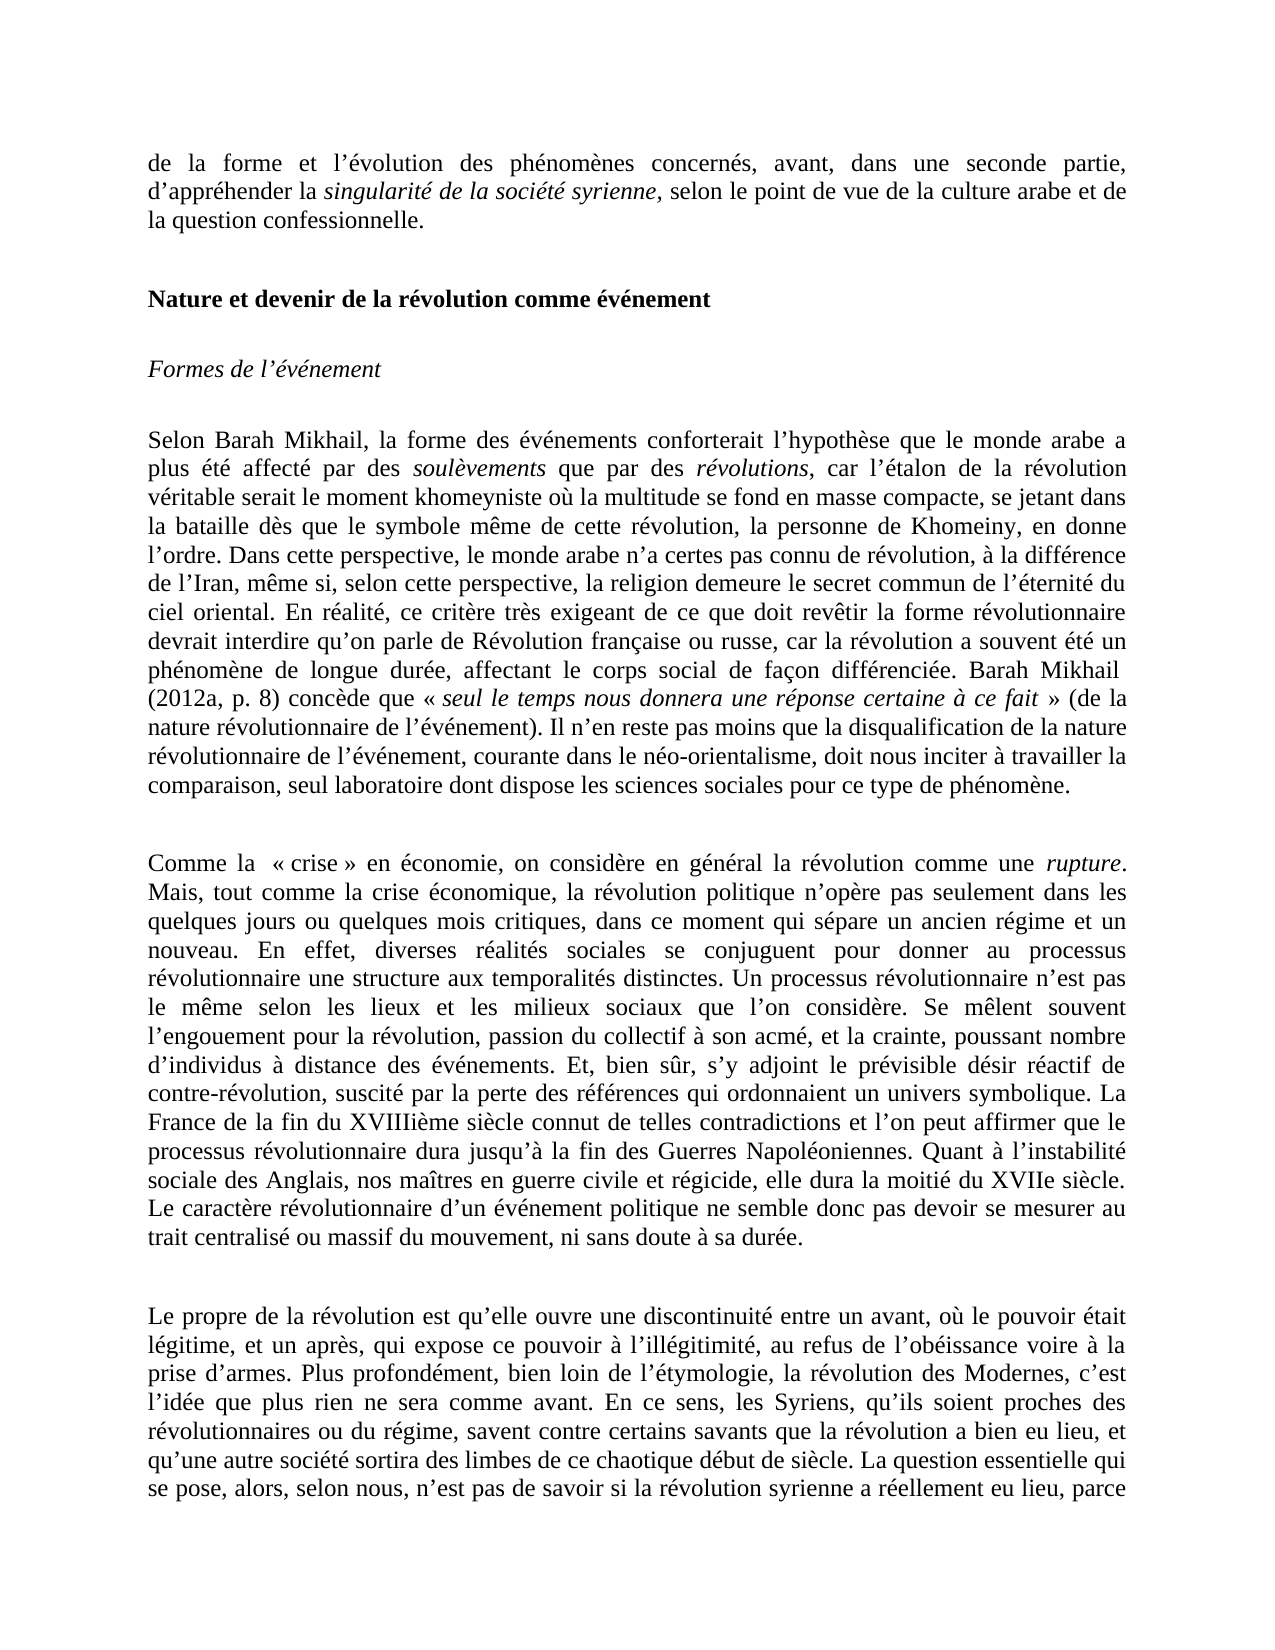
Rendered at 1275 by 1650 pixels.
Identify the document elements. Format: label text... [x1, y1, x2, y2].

text Selon Barah Mikhail, la forme des événements conforterait l’hypothèse que le monde arabe a plus été affecté par des soulèvements que par des révolutions, car l’étalon de la révolution véritable serait le moment khomeyniste où la multitude se fond en masse compacte, se jetant dans la bataille dès que le symbole même de cette révolution, la personne de Khomeiny, en donne l’ordre. Dans cette perspective, le monde arabe n’a certes pas connu de révolution, à la différence de l’Iran, même si, selon cette perspective, la religion demeure le secret commun de l’éternité du ciel oriental. En réalité, ce critère très exigeant de ce que doit revêtir la forme révolutionnaire devrait interdire qu’on parle de Révolution française ou russe, car la révolution a souvent été un phénomène de longue durée, affectant le corps social de façon différenciée. Barah Mikhail (2012a, p. 8) concède que « seul le temps nous donnera une réponse certaine à ce fait » (de la nature révolutionnaire de l’événement). Il n’en reste pas moins que la disqualification de la nature révolutionnaire de l’événement, courante dans le néo-orientalisme, doit nous inciter à travailler la comparaison, seul laboratoire dont dispose les sciences sociales pour ce type de phénomène. [148, 425, 1127, 798]
text Comme la « crise » en économie, on considère en général la révolution comme une rupture. Mais, tout comme la crise économique, la révolution politique n’opère pas seulement dans les quelques jours ou quelques mois critiques, dans ce moment qui sépare un ancien régime et un nouveau. En effet, diverses réalités sociales se conjuguent pour donner au processus révolutionnaire une structure aux temporalités distinctes. Un processus révolutionnaire n’est pas le même selon les lieux et les milieux sociaux que l’on considère. Se mêlent souvent l’engouement pour la révolution, passion du collectif à son acmé, et la crainte, poussant nombre d’individus à distance des événements. Et, bien sûr, s’y adjoint le prévisible désir réactif de contre-révolution, suscité par la perte des références qui ordonnaient un univers symbolique. La France de la fin du XVIIIième siècle connut de telles contradictions et l’on peut affirmer que le processus révolutionnaire dura jusqu’à la fin des Guerres Napoléoniennes. Quant à l’instabilité sociale des Anglais, nos maîtres en guerre civile et régicide, elle dura la moitié du XVIIe siècle. Le caractère révolutionnaire d’un événement politique ne semble donc pas devoir se mesurer au trait centralisé ou massif du mouvement, ni sans doute à sa durée. [148, 848, 1127, 1251]
text Formes de l’événement [148, 354, 1127, 383]
text de la forme et l’évolution des phénomènes concernés, avant, dans une seconde partie, d’appréhender la singularité de la société syrienne, selon le point de vue de la culture arabe et de la question confessionnelle. [148, 148, 1127, 234]
text Le propre de la révolution est qu’elle ouvre une discontinuité entre un avant, où le pouvoir était légitime, et un après, qui expose ce pouvoir à l’illégitimité, au refus de l’obéissance voire à la prise d’armes. Plus profondément, bien loin de l’étymologie, la révolution des Modernes, c’est l’idée que plus rien ne sera comme avant. En ce sens, les Syriens, qu’ils soient proches des révolutionnaires ou du régime, savent contre certains savants que la révolution a bien eu lieu, et qu’une autre société sortira des limbes de ce chaotique début de siècle. La question essentielle qui se pose, alors, selon nous, n’est pas de savoir si la révolution syrienne a réellement eu lieu, parce [148, 1301, 1127, 1502]
subtitle Nature et devenir de la révolution comme événement [148, 284, 1127, 313]
